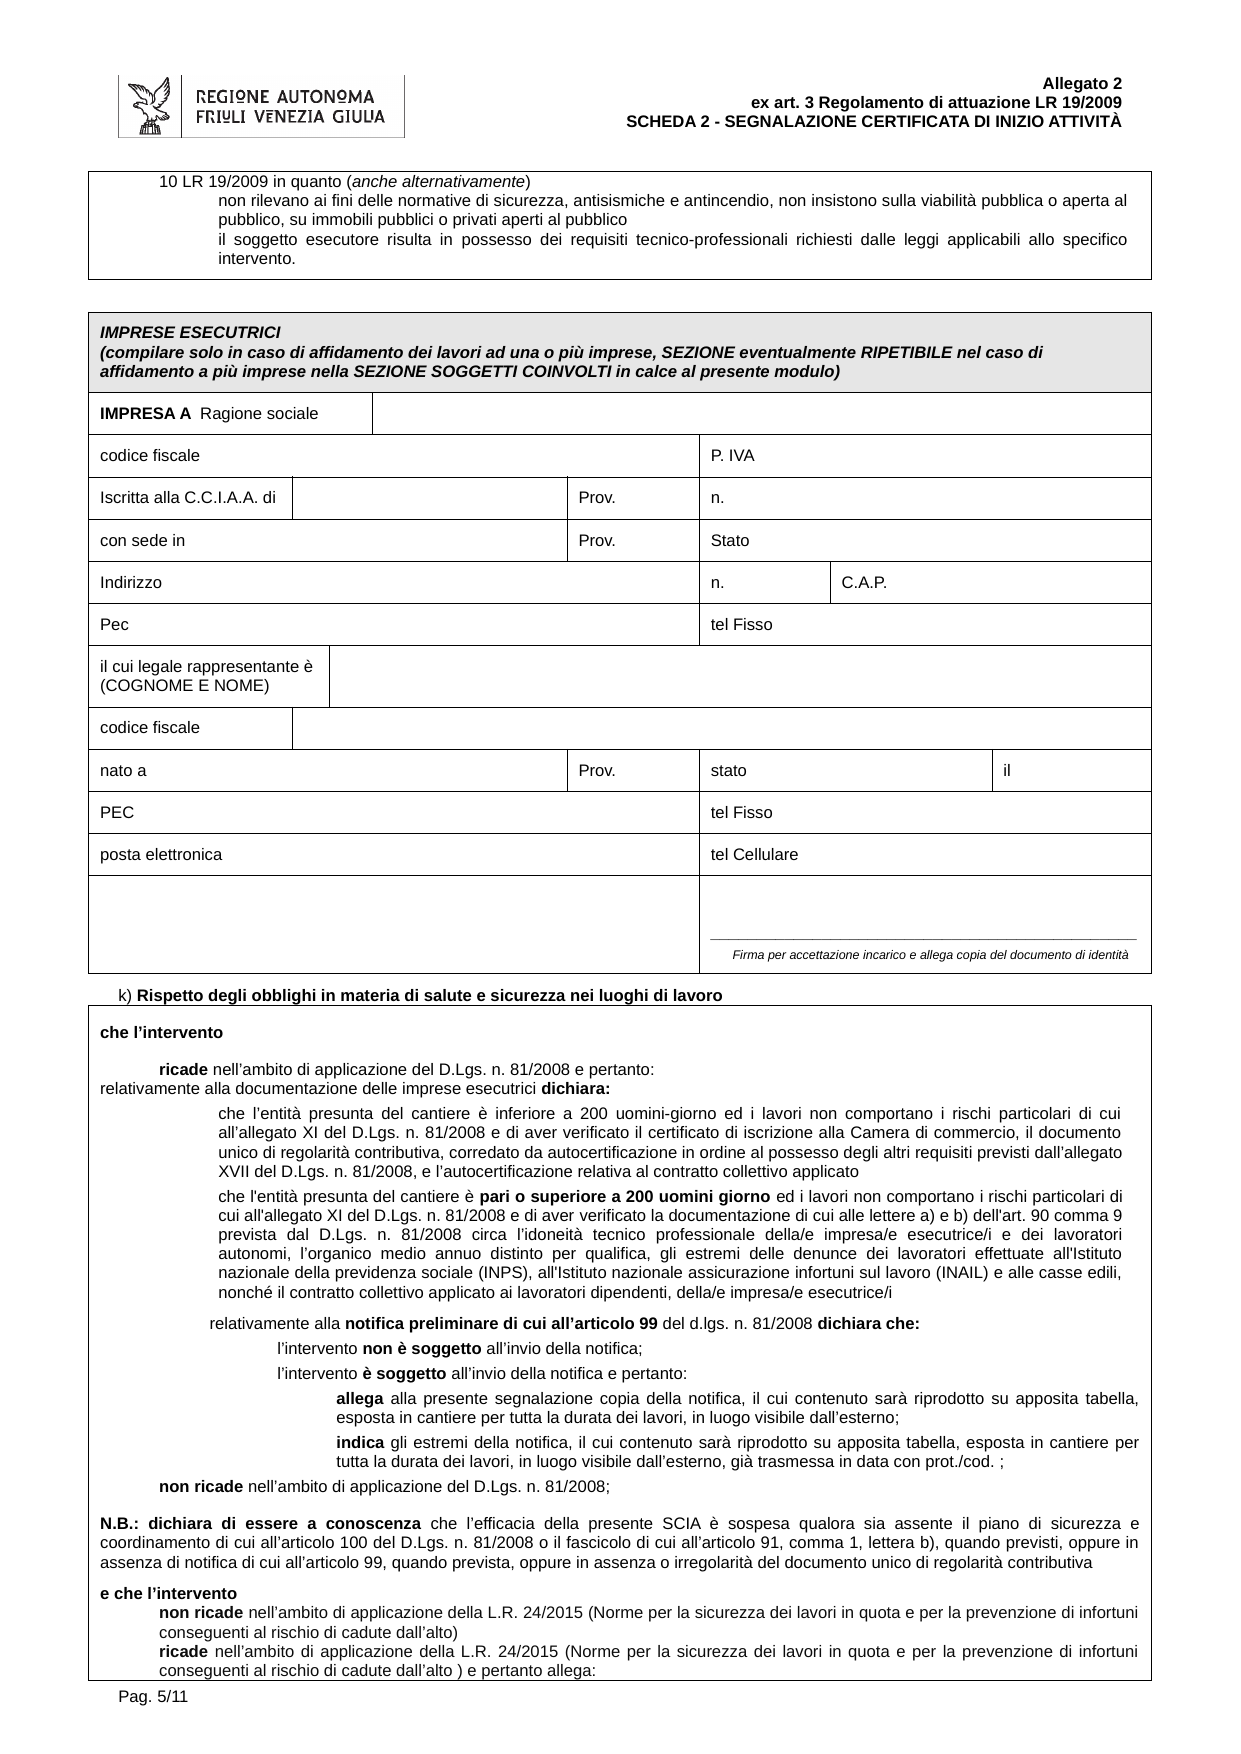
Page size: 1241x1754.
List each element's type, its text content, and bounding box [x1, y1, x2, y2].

table_cell Prov. [568, 520, 699, 561]
table_cell C.A.P. [831, 562, 1151, 603]
table_cell [293, 478, 567, 519]
table_cell n. [700, 562, 830, 603]
table_cell Pec [89, 604, 699, 645]
table_cell con sede in [89, 520, 567, 561]
table_cell codice fiscale [89, 708, 292, 749]
table_header che l’intervento ricade nell’ambito di applicazione del D.Lgs. n. 81/2008 e pertanto: relativamente alla documentazione delle imprese esecutrici dichiara: che l’entità presunta del cantiere è inferiore a 200 uomini-giorno ed i lavori non comportano i rischi particolari di cui all’allegato XI del D.Lgs. n. 81/2008 e di aver verificato il certificato di iscrizione alla Camera di commercio, il documento unico di regolarità contributiva, corredato da autocertificazione in ordine al possesso degli altri requisiti previsti dall’allegato XVII del D.Lgs. n. 81/2008, e l’autocertificazione relativa al contratto collettivo applicato che l'entità presunta del cantiere è pari o superiore a 200 uomini giorno ed i lavori non comportano i rischi particolari di cui all'allegato XI del D.Lgs. n. 81/2008 e di aver verificato la documentazione di cui alle lettere a) e b) dell'art. 90 comma 9 prevista dal D.Lgs. n. 81/2008 circa l’idoneità tecnico professionale della/e impresa/e esecutrice/i e dei lavoratori autonomi, l’organico medio annuo distinto per qualifica, gli estremi delle denunce dei lavoratori effettuate all'Istituto nazionale della previdenza sociale (INPS), all'Istituto nazionale assicurazione infortuni sul lavoro (INAIL) e alle casse edili, nonché il contratto collettivo applicato ai lavoratori dipendenti, della/e impresa/e esecutrice/i relativamente alla notifica preliminare di cui all’articolo 99 del d.lgs. n. 81/2008 dichiara che: l’intervento non è soggetto all’invio della notifica; l’intervento è soggetto all’invio della notifica e pertanto: allega alla presente segnalazione copia della notifica, il cui contenuto sarà riprodotto su apposita tabella, esposta in cantiere per tutta la durata dei lavori, in luogo visibile dall’esterno; indica gli estremi della notifica, il cui contenuto sarà riprodotto su apposita tabella, esposta in cantiere per tutta la durata dei lavori, in luogo visibile dall’esterno, già trasmessa in data con prot./cod. ; non ricade nell’ambito di applicazione del D.Lgs. n. 81/2008; N.B.: dichiara di essere a conoscenza che l’efficacia della presente SCIA è sospesa qualora sia assente il piano di sicurezza e coordinamento di cui all’articolo 100 del D.Lgs. n. 81/2008 o il fascicolo di cui all’articolo 91, comma 1, lettera b), quando previsti, oppure in assenza di notifica di cui all’articolo 99, quando prevista, oppure in assenza o irregolarità del documento unico di regolarità contributiva e che l’intervento non ricade nell’ambito di applicazione della L.R. 24/2015 (Norme per la sicurezza dei lavori in quota e per la prevenzione di infortuni conseguenti al rischio di cadute dall’alto) ricade nell’ambito di applicazione della L.R. 24/2015 (Norme per la sicurezza dei lavori in quota e per la prevenzione di infortuni conseguenti al rischio di cadute dall’alto ) e pertanto allega: [89, 1006, 1151, 1680]
table_header 10 LR 19/2009 in quanto (anche alternativamente) non rilevano ai fini delle normative di sicurezza, antisismiche e antincendio, non insistono sulla viabilità pubblica o aperta al pubblico, su immobili pubblici o privati aperti al pubblico il soggetto esecutore risulta in possesso dei requisiti tecnico-professionali richiesti dalle leggi applicabili allo specifico intervento. [89, 172, 1151, 279]
table_cell [89, 876, 699, 973]
table_cell Indirizzo [89, 562, 699, 603]
table_cell nato a [89, 750, 567, 791]
table_cell posta elettronica [89, 834, 699, 875]
table_cell P. IVA [700, 435, 1151, 476]
table_cell Prov. [568, 478, 699, 519]
table_cell il [993, 750, 1151, 791]
table_cell tel Fisso [700, 792, 1151, 833]
text k) Rispetto degli obblighi in materia di salute e sicurezza nei luoghi di lavoro [118, 986, 1122, 1005]
table_cell Iscritta alla C.C.I.A.A. di [89, 478, 292, 519]
table_cell IMPRESA A Ragione sociale [89, 393, 372, 434]
table_cell [373, 393, 1151, 434]
table_cell [293, 708, 1151, 749]
table_cell codice fiscale [89, 435, 699, 476]
table_cell ______________________________________________ Firma per accettazione incarico e allega copia del documento di identità [700, 876, 1151, 973]
table_header IMPRESE ESECUTRICI (compilare solo in caso di affidamento dei lavori ad una o più imprese, SEZIONE eventualmente RIPETIBILE nel caso di affidamento a più imprese nella SEZIONE SOGGETTI COINVOLTI in calce al presente modulo) [89, 313, 1151, 392]
table_cell tel Cellulare [700, 834, 1151, 875]
table_cell stato [700, 750, 992, 791]
table_cell tel Fisso [700, 604, 1151, 645]
table_cell PEC [89, 792, 699, 833]
table_cell il cui legale rappresentante è (COGNOME E NOME) [89, 646, 329, 707]
table_cell Stato [700, 520, 1151, 561]
table_cell [330, 646, 1151, 707]
table_cell Prov. [568, 750, 699, 791]
table_cell n. [700, 478, 1151, 519]
